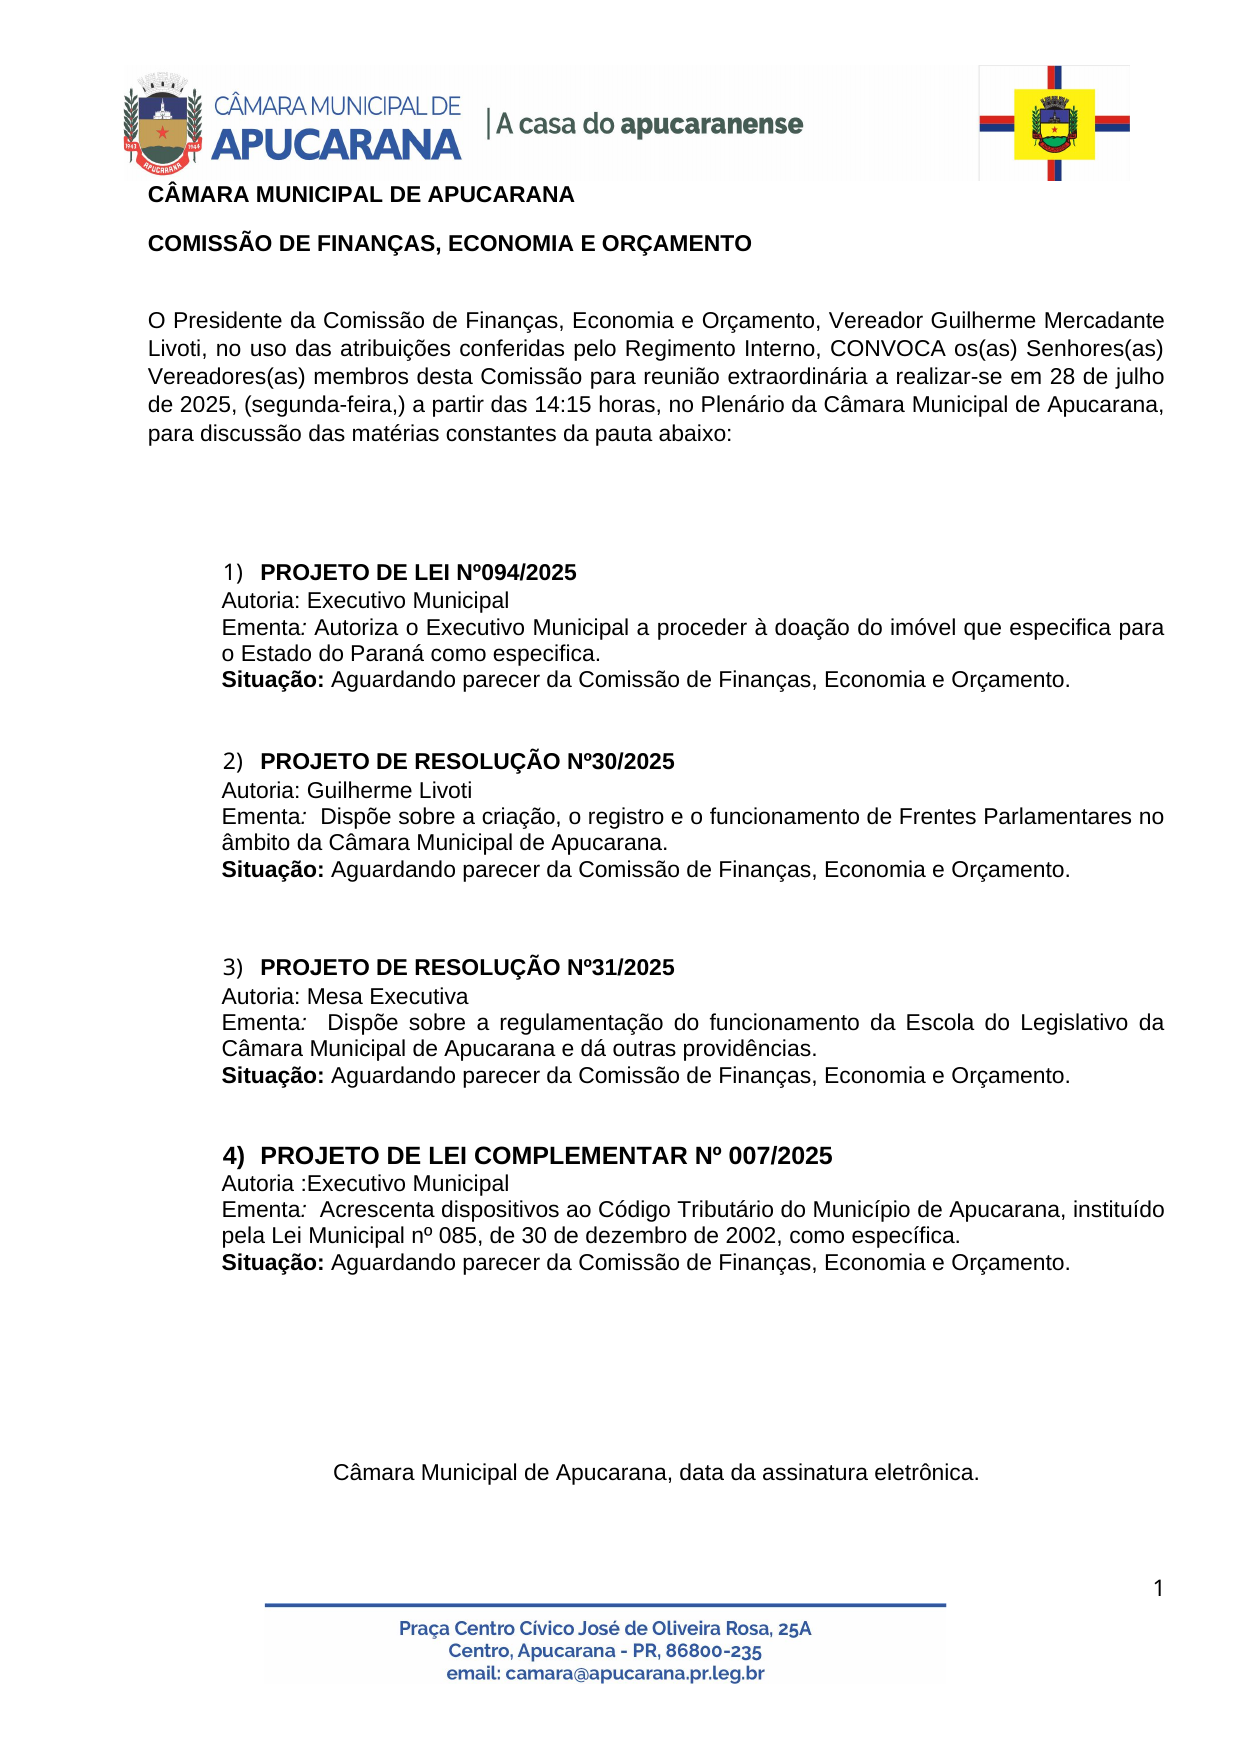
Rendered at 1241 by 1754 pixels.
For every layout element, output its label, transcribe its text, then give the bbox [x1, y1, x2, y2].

text Situação: Aguardando parecer da Comissão de Finanças, Economia e Orçamento. [221, 1062, 1165, 1088]
text Autoria: Executivo Municipal [148, 587, 1165, 613]
text Situação: Aguardando parecer da Comissão de Finanças, Economia e Orçamento. [221, 666, 1165, 693]
list PROJETO DE RESOLUÇÃO Nº31/2025 [223, 951, 1165, 983]
text Ementa: Acrescenta dispositivos ao Código Tributário do Município de Apucarana, instituído pela Lei Municipal nº 085, de 30 de dezembro de 2002, como específica. [221, 1196, 1165, 1248]
list PROJETO DE RESOLUÇÃO Nº30/2025 [223, 745, 1165, 777]
text Autoria: Mesa Executiva [148, 983, 1165, 1009]
list PROJETO DE LEI Nº094/2025 [223, 556, 1165, 587]
text Ementa: Autoriza o Executivo Municipal a proceder à doação do imóvel que especifica para o Estado do Paraná como especifica. [221, 613, 1165, 666]
text Câmara Municipal de Apucarana, data da assinatura eletrônica. [148, 1458, 1165, 1485]
text Ementa: Dispõe sobre a criação, o registro e o funcionamento de Frentes Parlamentares no âmbito da Câmara Municipal de Apucarana. [221, 803, 1165, 856]
text O Presidente da Comissão de Finanças, Economia e Orçamento, Vereador Guilherme Mercadante Livoti, no uso das atribuições conferidas pelo Regimento Interno, CONVOCA os(as) Senhores(as) Vereadores(as) membros desta Comissão para reunião extraordinária a realizar-se em 28 de julho de 2025, (segunda-feira,) a partir das 14:15 horas, no Plenário da Câmara Municipal de Apucarana, para discussão das matérias constantes da pauta abaixo: [148, 279, 1165, 446]
list PROJETO DE LEI COMPLEMENTAR Nº 007/2025 [223, 1141, 1165, 1169]
text Autoria: Guilherme Livoti [148, 777, 1165, 803]
text Ementa: Dispõe sobre a regulamentação do funcionamento da Escola do Legislativo da Câmara Municipal de Apucarana e dá outras providências. [221, 1009, 1165, 1062]
text Situação: Aguardando parecer da Comissão de Finanças, Economia e Orçamento. [221, 1248, 1165, 1275]
text COMISSÃO DE FINANÇAS, ECONOMIA E ORÇAMENTO [148, 230, 1165, 256]
text Autoria :Executivo Municipal [221, 1169, 1165, 1196]
text CÂMARA MUNICIPAL DE APUCARANA [148, 144, 1165, 207]
text Situação: Aguardando parecer da Comissão de Finanças, Economia e Orçamento. [221, 856, 1165, 882]
